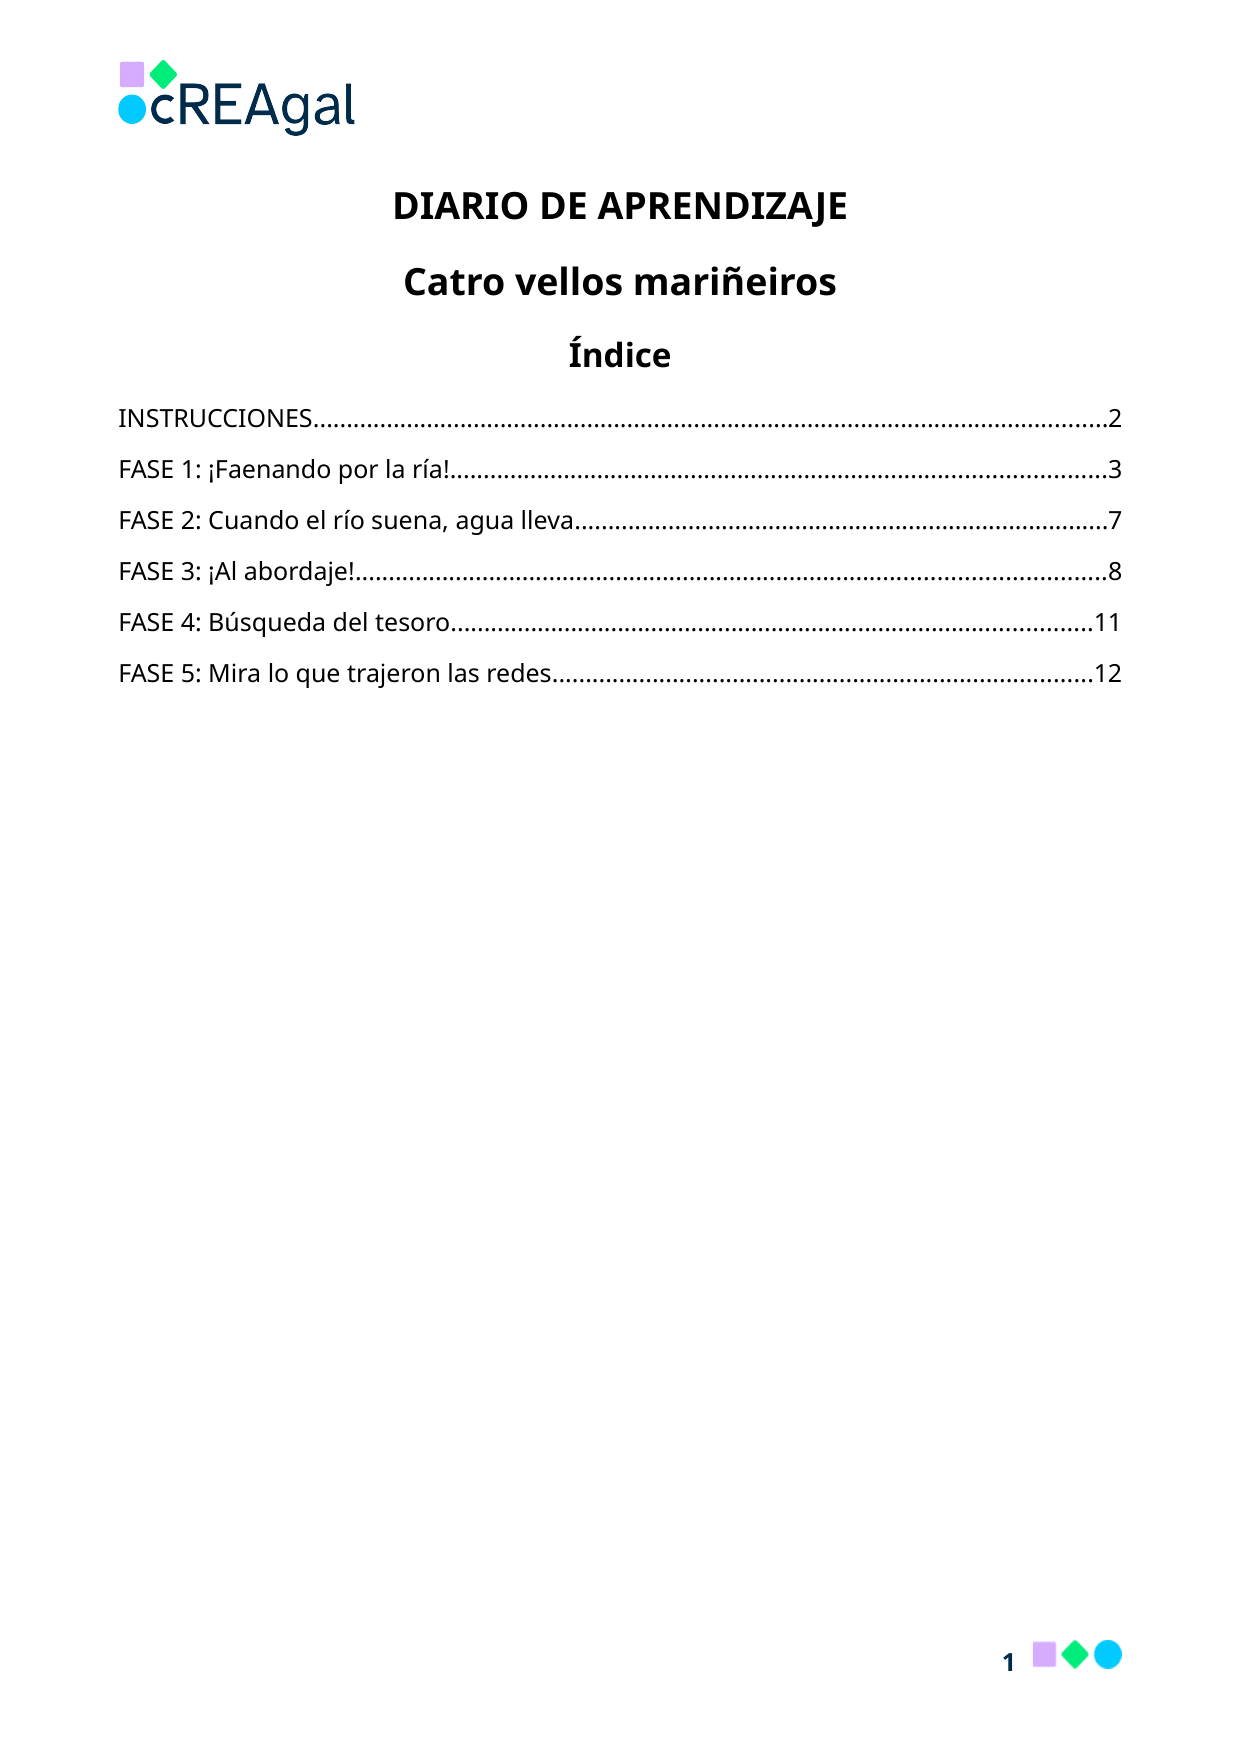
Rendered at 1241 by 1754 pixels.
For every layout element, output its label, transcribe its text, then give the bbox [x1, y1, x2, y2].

text INSTRUCCIONES 2 [118, 400, 1122, 434]
text FASE 4: Búsqueda del tesoro 11 [118, 604, 1122, 639]
title Catro vellos mariñeiros [118, 256, 1122, 307]
subtitle Índice [118, 332, 1122, 378]
text FASE 2: Cuando el río suena, agua lleva 7 [118, 502, 1122, 537]
picture [118, 60, 355, 136]
picture [1111, 1657, 1122, 1669]
picture [1112, 1640, 1122, 1651]
text FASE 3: ¡Al abordaje! 8 [118, 553, 1122, 588]
picture [1032, 1640, 1105, 1669]
subtitle DIARIO DE APRENDIZAJE [118, 179, 1122, 230]
text FASE 5: Mira lo que trajeron las redes 12 [118, 656, 1122, 690]
text FASE 1: ¡Faenando por la ría! 3 [118, 451, 1122, 486]
